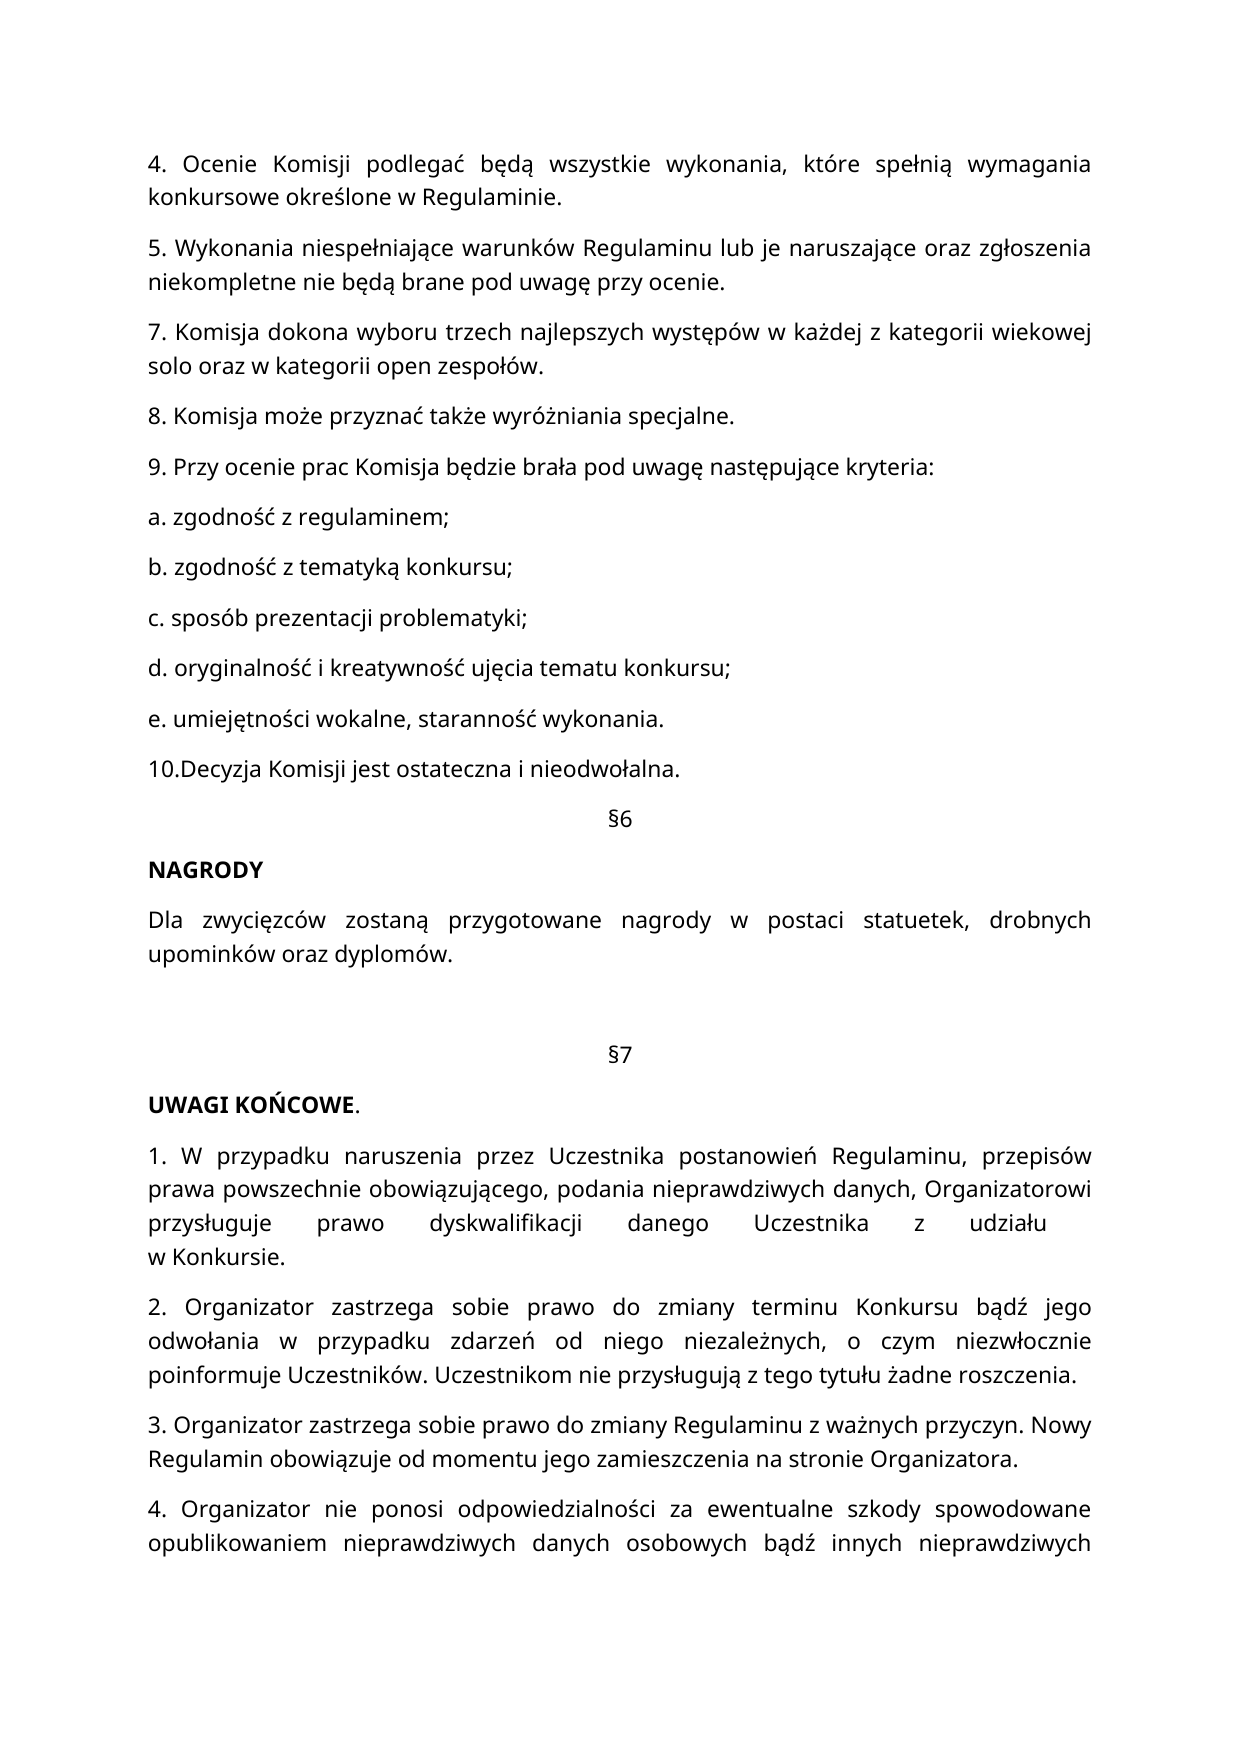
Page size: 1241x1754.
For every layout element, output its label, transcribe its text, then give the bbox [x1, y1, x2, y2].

text §6 [148, 803, 1093, 835]
text 9. Przy ocenie prac Komisja będzie brała pod uwagę następujące kryteria: [148, 451, 1093, 482]
text 10.Decyzja Komisji jest ostateczna i nieodwołalna. [148, 753, 1093, 784]
text 2. Organizator zastrzega sobie prawo do zmiany terminu Konkursu bądź jego odwołania w przypadku zdarzeń od niego niezależnych, o czym niezwłocznie poinformuje Uczestników. Uczestnikom nie przysługują z tego tytułu żadne roszczenia. [148, 1291, 1093, 1390]
text 5. Wykonania niespełniające warunków Regulaminu lub je naruszające oraz zgłoszenia niekompletne nie będą brane pod uwagę przy ocenie. [148, 232, 1093, 297]
text 4. Organizator nie ponosi odpowiedzialności za ewentualne szkody spowodowane opublikowaniem nieprawdziwych danych osobowych bądź innych nieprawdziwych [148, 1493, 1093, 1558]
text 1. W przypadku naruszenia przez Uczestnika postanowień Regulaminu, przepisów prawa powszechnie obowiązującego, podania nieprawdziwych danych, Organizatorowi przysługuje prawo dyskwalifikacji danego Uczestnika z udziału w Konkursie. [148, 1140, 1093, 1272]
text b. zgodność z tematyką konkursu; [148, 551, 1093, 583]
text c. sposób prezentacji problematyki; [148, 602, 1093, 633]
text UWAGI KOŃCOWE. [148, 1089, 1093, 1121]
text 4. Ocenie Komisji podlegać będą wszystkie wykonania, które spełnią wymagania konkursowe określone w Regulaminie. [148, 148, 1093, 213]
text Dla zwycięzców zostaną przygotowane nagrody w postaci statuetek, drobnych upominków oraz dyplomów. [148, 904, 1093, 969]
text e. umiejętności wokalne, staranność wykonania. [148, 703, 1093, 734]
text 8. Komisja może przyznać także wyróżniania specjalne. [148, 400, 1093, 431]
text 3. Organizator zastrzega sobie prawo do zmiany Regulaminu z ważnych przyczyn. Nowy Regulamin obowiązuje od momentu jego zamieszczenia na stronie Organizatora. [148, 1409, 1093, 1474]
text a. zgodność z regulaminem; [148, 501, 1093, 532]
text NAGRODY [148, 854, 1093, 885]
text §7 [148, 1039, 1093, 1070]
text 7. Komisja dokona wyboru trzech najlepszych występów w każdej z kategorii wiekowej solo oraz w kategorii open zespołów. [148, 316, 1093, 381]
text d. oryginalność i kreatywność ujęcia tematu konkursu; [148, 652, 1093, 683]
